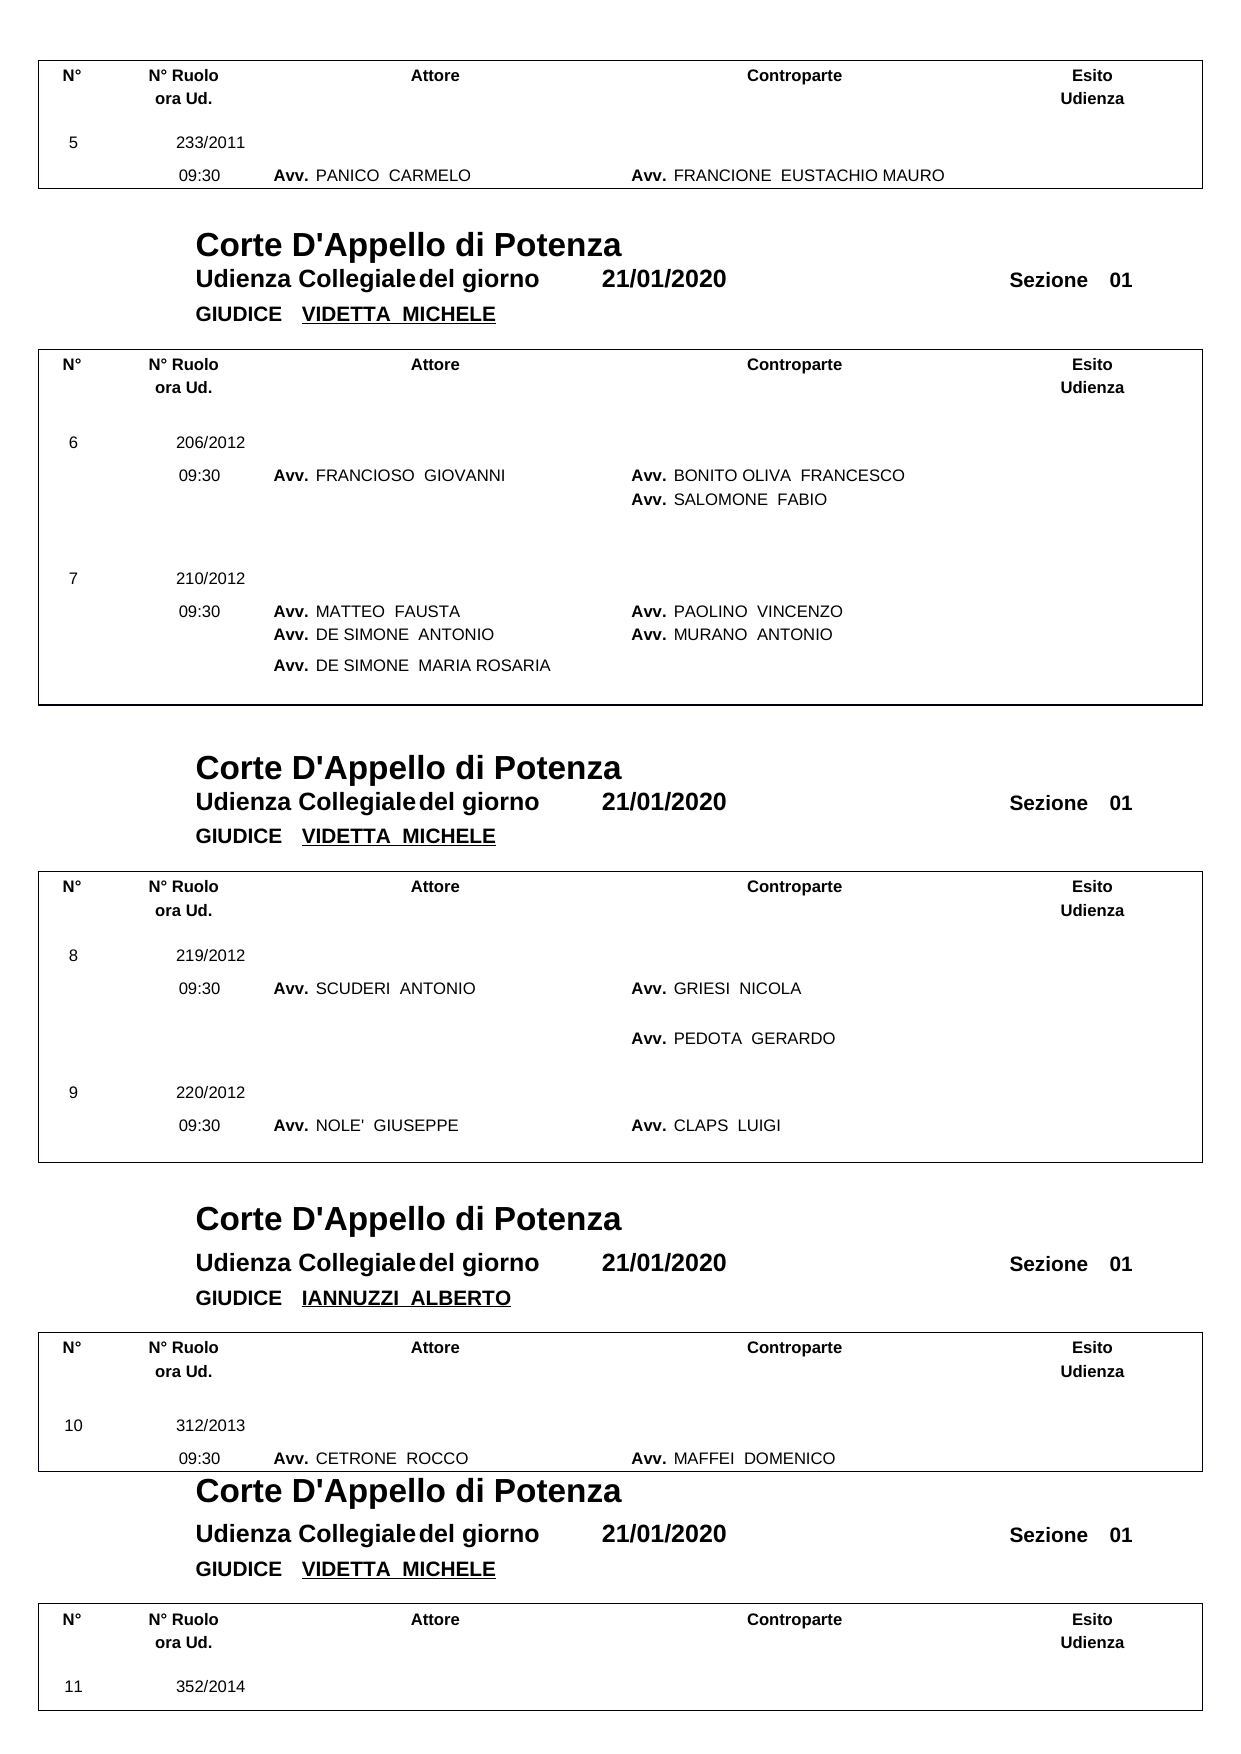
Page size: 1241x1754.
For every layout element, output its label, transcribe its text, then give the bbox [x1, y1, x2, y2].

text N° N° Ruolo Attore Controparte Esito [39, 350, 1202, 372]
text Avv. DE SIMONE ANTONIO Avv. MURANO ANTONIO [39, 620, 1202, 645]
text 09:30 Avv. CETRONE ROCCO Avv. MAFFEI DOMENICO [39, 1444, 1202, 1471]
text Avv. SALOMONE FABIO [39, 485, 1202, 510]
text Udienza Collegiale del giorno 21/01/2020 Sezione 01 [37, 1247, 1203, 1277]
text N° N° Ruolo Attore Controparte Esito [39, 61, 1202, 83]
text GIUDICE VIDETTA MICHELE [37, 1556, 1203, 1581]
text 09:30 Avv. MATTEO FAUSTA Avv. PAOLINO VINCENZO [39, 597, 1202, 620]
text N° N° Ruolo Attore Controparte Esito [39, 872, 1202, 894]
text GIUDICE IANNUZZI ALBERTO [37, 1285, 1203, 1310]
text 10 312/2013 [39, 1411, 1202, 1436]
text Udienza Collegiale del giorno 21/01/2020 Sezione 01 [37, 787, 1203, 816]
text Udienza Collegiale del giorno 21/01/2020 Sezione 01 [37, 264, 1203, 294]
text Corte D'Appello di Potenza [37, 1201, 1203, 1238]
text 11 352/2014 [39, 1672, 1202, 1697]
text ora Ud. Udienza [39, 894, 1202, 921]
text GIUDICE VIDETTA MICHELE [37, 302, 1203, 326]
text Corte D'Appello di Potenza [37, 749, 1203, 787]
text N° N° Ruolo Attore Controparte Esito [39, 1333, 1202, 1355]
text 5 233/2011 [39, 128, 1202, 153]
text ora Ud. Udienza [39, 372, 1202, 398]
text Udienza Collegiale del giorno 21/01/2020 Sezione 01 [37, 1519, 1203, 1548]
text N° N° Ruolo Attore Controparte Esito [39, 1604, 1202, 1627]
text Avv. DE SIMONE MARIA ROSARIA [39, 651, 1202, 676]
text 8 219/2012 [39, 941, 1202, 966]
text Avv. PEDOTA GERARDO [39, 1024, 1202, 1049]
text 09:30 Avv. FRANCIOSO GIOVANNI Avv. BONITO OLIVA FRANCESCO [39, 460, 1202, 485]
text ora Ud. Udienza [39, 83, 1202, 109]
text Corte D'Appello di Potenza [37, 227, 1203, 264]
text Corte D'Appello di Potenza [37, 1472, 1203, 1509]
text ora Ud. Udienza [39, 1355, 1202, 1382]
text 6 206/2012 [39, 428, 1202, 452]
text GIUDICE VIDETTA MICHELE [37, 824, 1203, 849]
text 09:30 Avv. PANICO CARMELO Avv. FRANCIONE EUSTACHIO MAURO [39, 161, 1202, 188]
text 09:30 Avv. NOLE' GIUSEPPE Avv. CLAPS LUIGI [39, 1111, 1202, 1136]
text 7 210/2012 [39, 564, 1202, 589]
text 9 220/2012 [39, 1078, 1202, 1103]
text 09:30 Avv. SCUDERI ANTONIO Avv. GRIESI NICOLA [39, 974, 1202, 999]
text ora Ud. Udienza [39, 1627, 1202, 1653]
